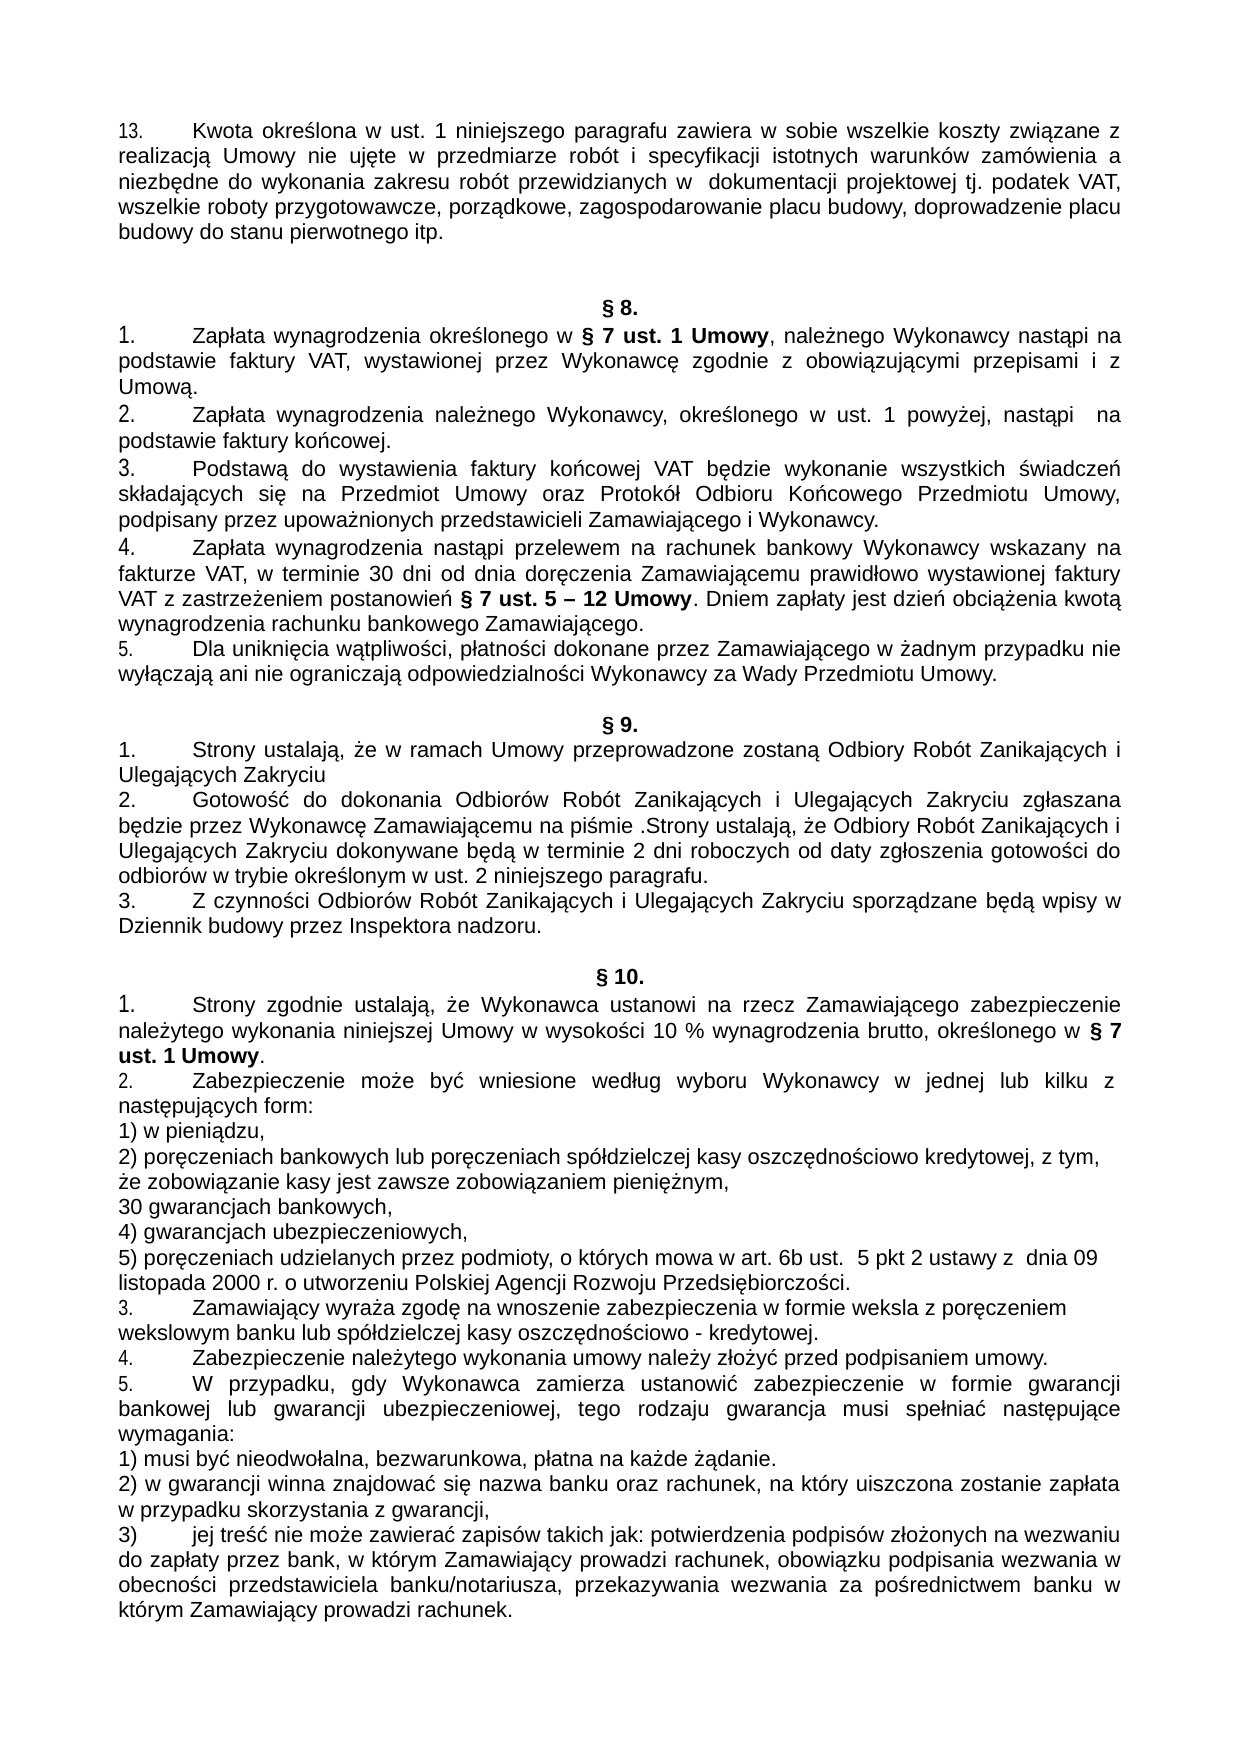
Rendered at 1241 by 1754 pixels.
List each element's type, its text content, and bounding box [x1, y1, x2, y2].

list Strony ustalają, że w ramach Umowy przeprowadzone zostaną Odbiory Robót Zanikających i Ulegających Zakryciu [118, 737, 1122, 787]
text § 9. [118, 712, 1122, 737]
list Dla uniknięcia wątpliwości, płatności dokonane przez Zamawiającego w żadnym przypadku nie wyłączają ani nie ograniczają odpowiedzialności Wykonawcy za Wady Przedmiotu Umowy. [118, 636, 1122, 686]
text § 8. [118, 294, 1122, 320]
list Strony zgodnie ustalają, że Wykonawca ustanowi na rzecz Zamawiającego zabezpieczenie należytego wykonania niniejszej Umowy w wysokości 10 % wynagrodzenia brutto, określonego w § 7 ust. 1 Umowy. [118, 989, 1122, 1068]
text 30 gwarancjach bankowych, [118, 1194, 1122, 1219]
text 5) poręczeniach udzielanych przez podmioty, o których mowa w art. 6b ust. 5 pkt 2 ustawy z dnia 09 listopada 2000 r. o utworzeniu Polskiej Agencji Rozwoju Przedsiębiorczości. [118, 1244, 1122, 1295]
text 2) poręczeniach bankowych lub poręczeniach spółdzielczej kasy oszczędnościowo kredytowej, z tym, że zobowiązanie kasy jest zawsze zobowiązaniem pieniężnym, [118, 1144, 1122, 1194]
list Kwota określona w ust. 1 niniejszego paragrafu zawiera w sobie wszelkie koszty związane z realizacją Umowy nie ujęte w przedmiarze robót i specyfikacji istotnych warunków zamówienia a niezbędne do wykonania zakresu robót przewidzianych w dokumentacji projektowej tj. podatek VAT, wszelkie roboty przygotowawcze, porządkowe, zagospodarowanie placu budowy, doprowadzenie placu budowy do stanu pierwotnego itp. [118, 118, 1122, 244]
list jej treść nie może zawierać zapisów takich jak: potwierdzenia podpisów złożonych na wezwaniu do zapłaty przez bank, w którym Zamawiający prowadzi rachunek, obowiązku podpisania wezwania w obecności przedstawiciela banku/notariusza, przekazywania wezwania za pośrednictwem banku w którym Zamawiający prowadzi rachunek. [118, 1522, 1122, 1623]
list Zamawiający wyraża zgodę na wnoszenie zabezpieczenia w formie weksla z poręczeniem wekslowym banku lub spółdzielczej kasy oszczędnościowo - kredytowej. [118, 1295, 1122, 1345]
list Gotowość do dokonania Odbiorów Robót Zanikających i Ulegających Zakryciu zgłaszana będzie przez Wykonawcę Zamawiającemu na piśmie .Strony ustalają, że Odbiory Robót Zanikających i Ulegających Zakryciu dokonywane będą w terminie 2 dni roboczych od daty zgłoszenia gotowości do odbiorów w trybie określonym w ust. 2 niniejszego paragrafu. [118, 787, 1122, 888]
list Podstawą do wystawienia faktury końcowej VAT będzie wykonanie wszystkich świadczeń składających się na Przedmiot Umowy oraz Protokół Odbioru Końcowego Przedmiotu Umowy, podpisany przez upoważnionych przedstawicieli Zamawiającego i Wykonawcy. [118, 453, 1122, 532]
text 4) gwarancjach ubezpieczeniowych, [118, 1219, 1122, 1244]
text 2) w gwarancji winna znajdować się nazwa banku oraz rachunek, na który uiszczona zostanie zapłata w przypadku skorzystania z gwarancji, [118, 1471, 1122, 1522]
list Zapłata wynagrodzenia nastąpi przelewem na rachunek bankowy Wykonawcy wskazany na fakturze VAT, w terminie 30 dni od dnia doręczenia Zamawiającemu prawidłowo wystawionej faktury VAT z zastrzeżeniem postanowień § 7 ust. 5 – 12 Umowy. Dniem zapłaty jest dzień obciążenia kwotą wynagrodzenia rachunku bankowego Zamawiającego. [118, 532, 1122, 636]
list Zapłata wynagrodzenia określonego w § 7 ust. 1 Umowy, należnego Wykonawcy nastąpi na podstawie faktury VAT, wystawionej przez Wykonawcę zgodnie z obowiązującymi przepisami i z Umową. [118, 320, 1122, 399]
list Zabezpieczenie może być wniesione według wyboru Wykonawcy w jednej lub kilku z następujących form: [118, 1068, 1122, 1118]
text 1) musi być nieodwołalna, bezwarunkowa, płatna na każde żądanie. [118, 1446, 1122, 1471]
list Zabezpieczenie należytego wykonania umowy należy złożyć przed podpisaniem umowy. [118, 1345, 1122, 1371]
text 1) w pieniądzu, [118, 1118, 1122, 1144]
list Zapłata wynagrodzenia należnego Wykonawcy, określonego w ust. 1 powyżej, nastąpi na podstawie faktury końcowej. [118, 399, 1122, 453]
text § 10. [118, 964, 1122, 989]
list W przypadku, gdy Wykonawca zamierza ustanowić zabezpieczenie w formie gwarancji bankowej lub gwarancji ubezpieczeniowej, tego rodzaju gwarancja musi spełniać następujące wymagania: [118, 1371, 1122, 1446]
list Z czynności Odbiorów Robót Zanikających i Ulegających Zakryciu sporządzane będą wpisy w Dziennik budowy przez Inspektora nadzoru. [118, 888, 1122, 938]
